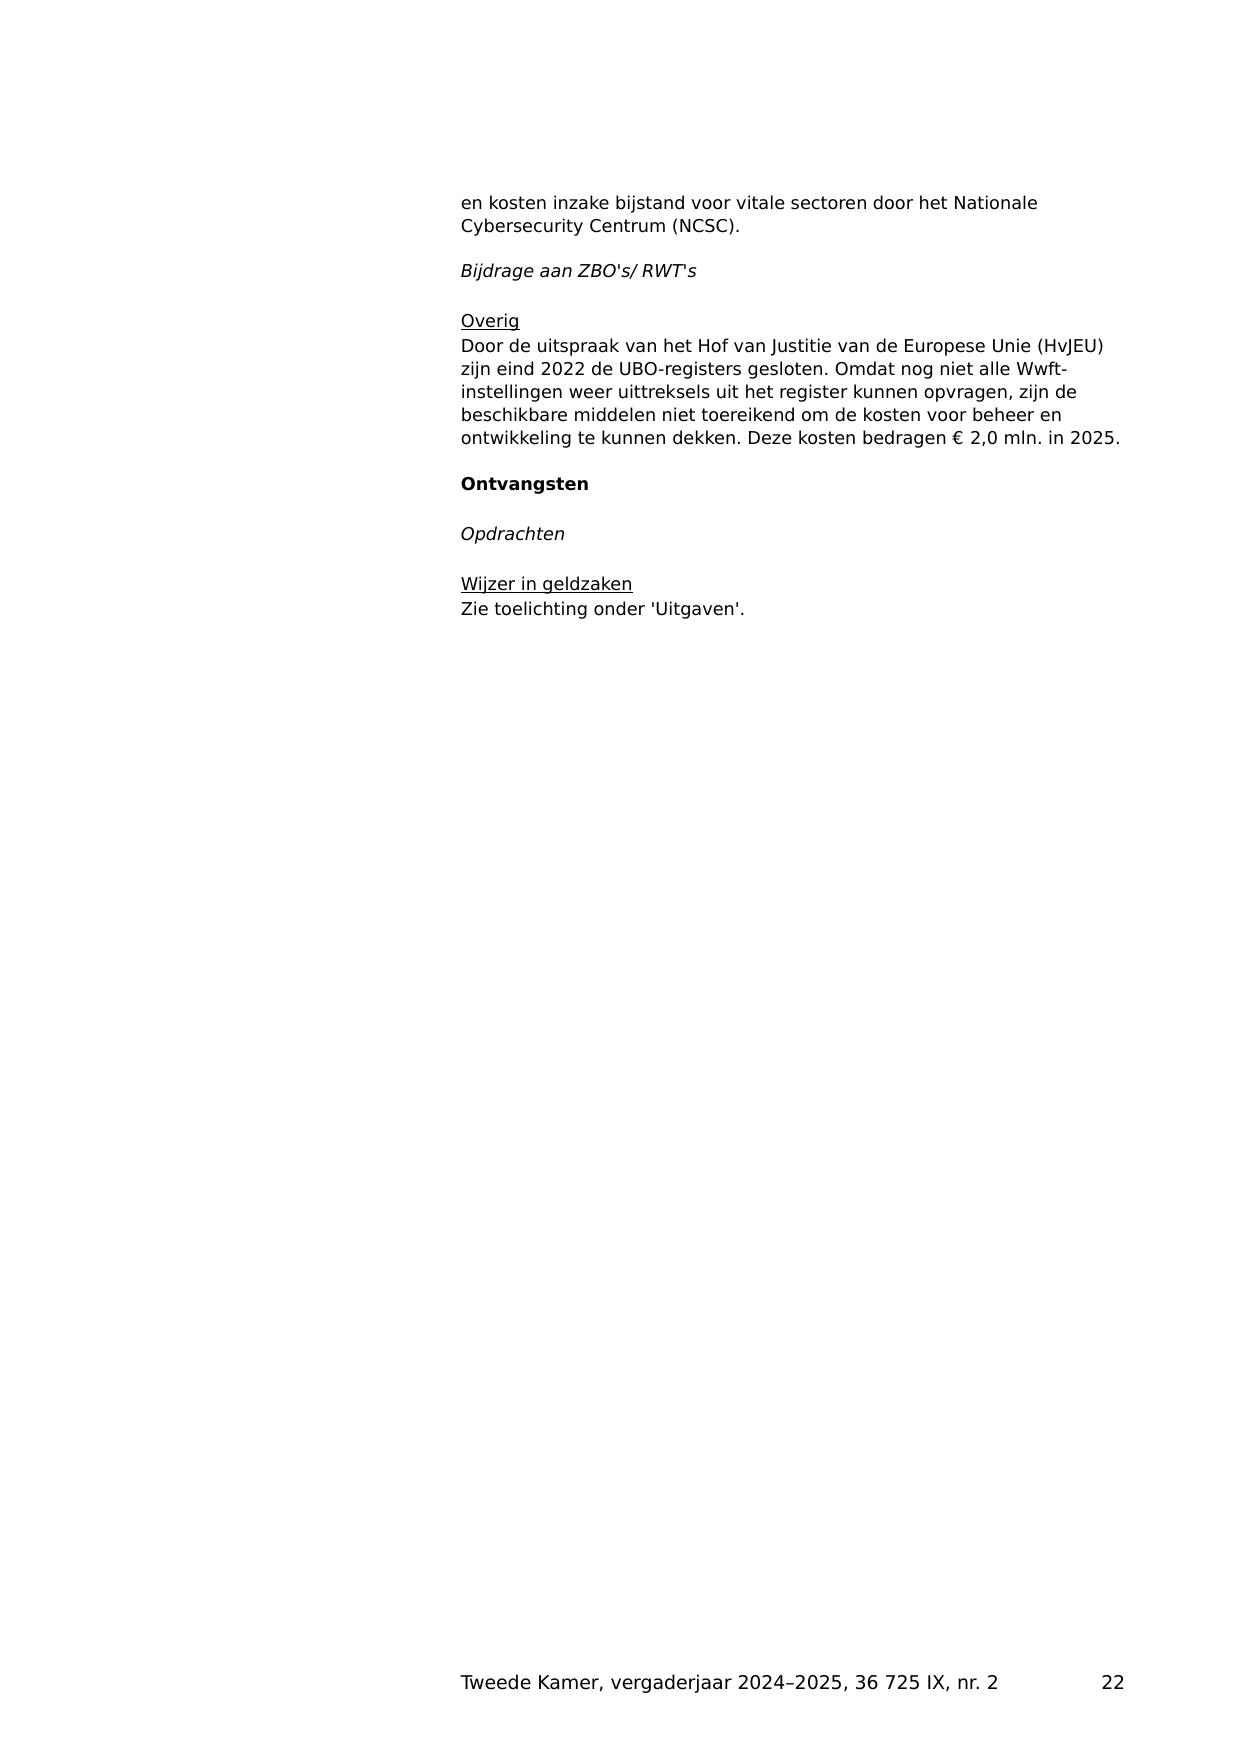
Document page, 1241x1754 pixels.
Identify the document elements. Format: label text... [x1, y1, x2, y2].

text Wijzer in geldzaken [461, 572, 1125, 595]
text en kosten inzake bijstand voor vitale sectoren door het Nationale Cybersecurity Centrum (NCSC). [461, 191, 1125, 237]
text Bijdrage aan ZBO's/ RWT's [461, 259, 1125, 282]
text Overig [461, 309, 1125, 332]
text Door de uitspraak van het Hof van Justitie van de Europese Unie (HvJEU) zijn eind 2022 de UBO-registers gesloten. Omdat nog niet alle Wwft-instellingen weer uittreksels uit het register kunnen opvragen, zijn de beschikbare middelen niet toereikend om de kosten voor beheer en ontwikkeling te kunnen dekken. Deze kosten bedragen € 2,0 mln. in 2025. [461, 334, 1125, 449]
text Opdrachten [461, 522, 1125, 545]
text Ontvangsten [461, 472, 1125, 495]
text Zie toelichting onder 'Uitgaven'. [461, 597, 1125, 620]
